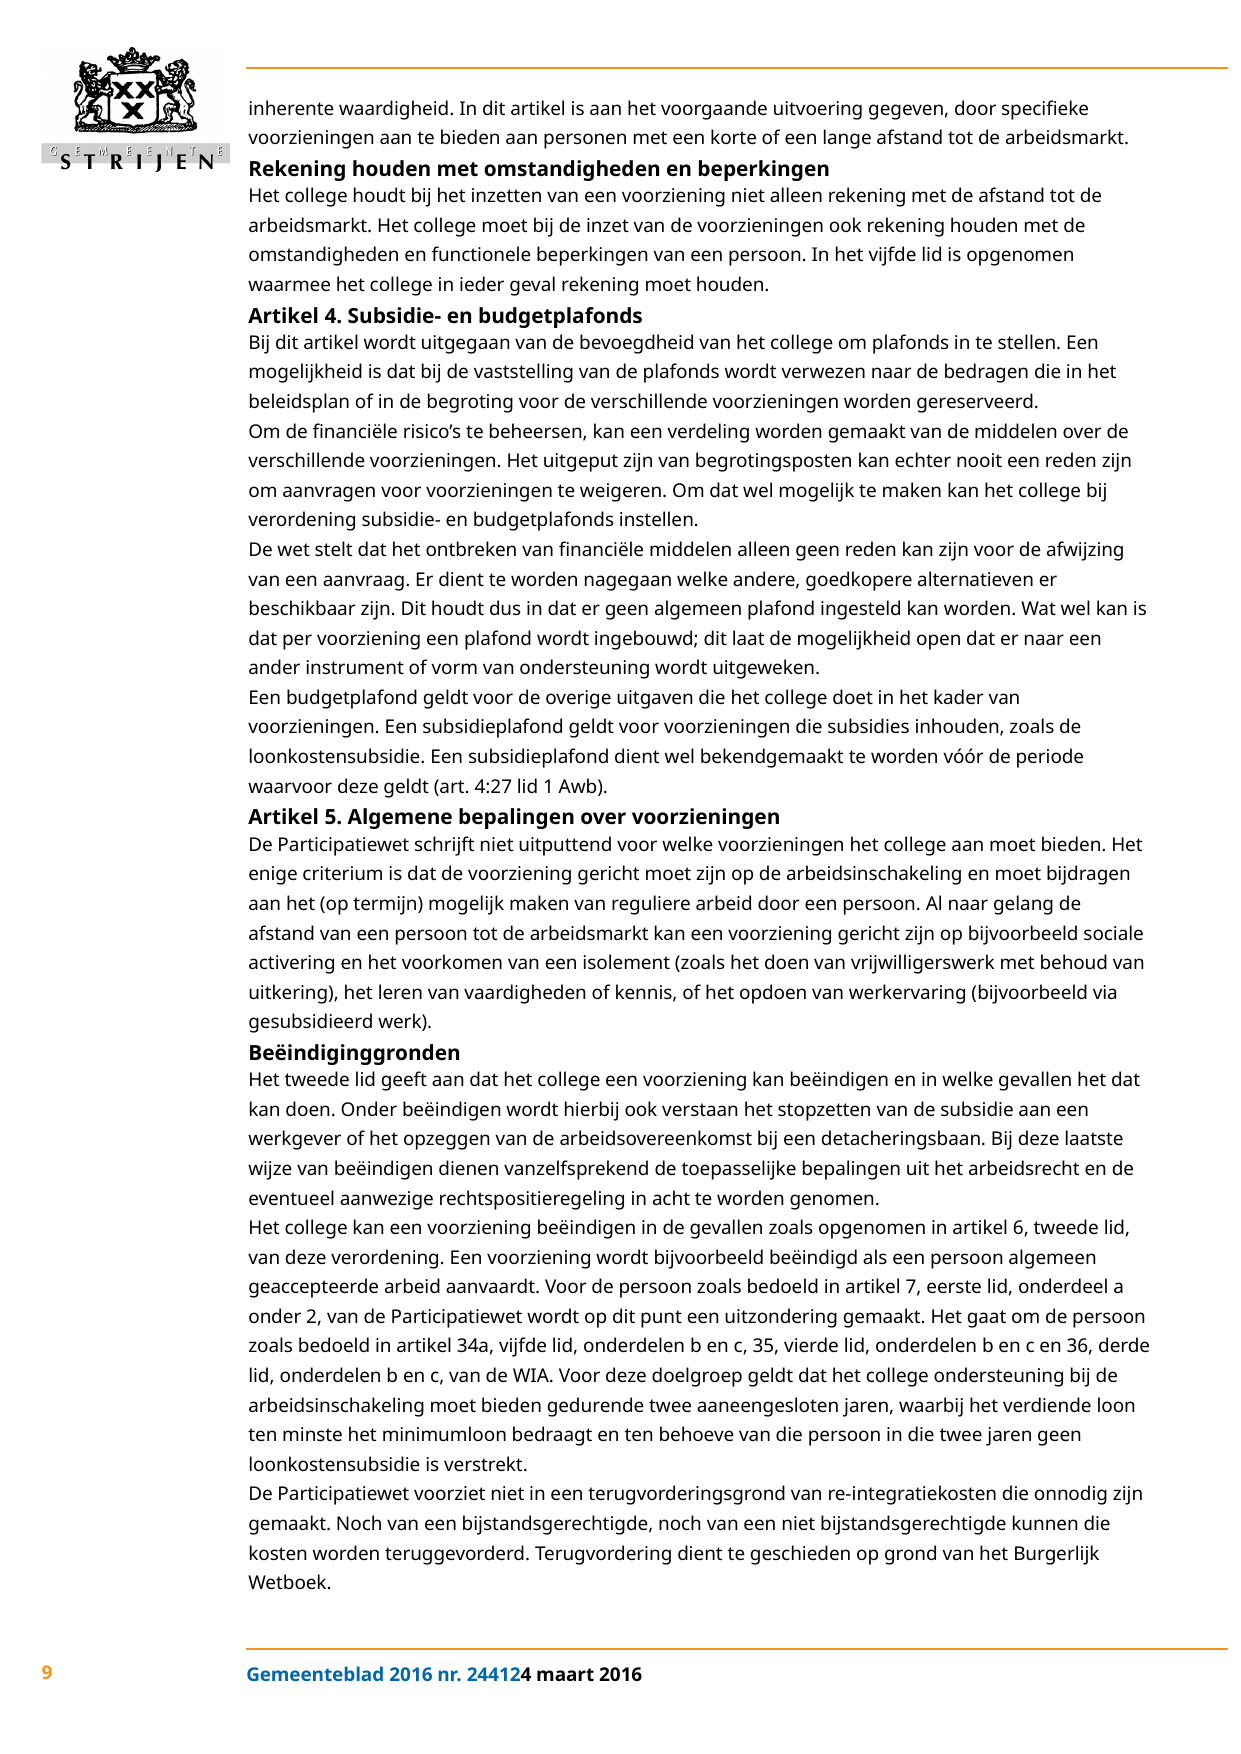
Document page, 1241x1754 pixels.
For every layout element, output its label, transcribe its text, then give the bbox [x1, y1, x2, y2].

picture [41, 47, 231, 172]
text Een budgetplafond geldt voor de overige uitgaven die het college doet in het kader van voorzieningen. Een subsidieplafond geldt voor voorzieningen die subsidies inhouden, zoals de loonkostensubsidie. Een subsidieplafond dient wel bekendgemaakt te worden vóór de periode waarvoor deze geldt (art. 4:27 lid 1 Awb). [248, 684, 1152, 799]
text Beëindiginggronden [248, 1038, 1152, 1066]
text Rekening houden met omstandigheden en beperkingen [248, 154, 1152, 182]
text Het college houdt bij het inzetten van een voorziening niet alleen rekening met de afstand tot de arbeidsmarkt. Het college moet bij de inzet van de voorzieningen ook rekening houden met de omstandigheden en functionele beperkingen van een persoon. In het vijfde lid is opgenomen waarmee het college in ieder geval rekening moet houden. [248, 182, 1152, 297]
text Bij dit artikel wordt uitgegaan van de bevoegdheid van het college om plafonds in te stellen. Een mogelijkheid is dat bij de vaststelling van de plafonds wordt verwezen naar de bedragen die in het beleidsplan of in de begroting voor de verschillende voorzieningen worden gereserveerd. [248, 329, 1152, 414]
text De Participatiewet schrijft niet uitputtend voor welke voorzieningen het college aan moet bieden. Het enige criterium is dat de voorziening gericht moet zijn op de arbeidsinschakeling en moet bijdragen aan het (op termijn) mogelijk maken van reguliere arbeid door een persoon. Al naar gelang de afstand van een persoon tot de arbeidsmarkt kan een voorziening gericht zijn op bijvoorbeeld sociale activering en het voorkomen van een isolement (zoals het doen van vrijwilligerswerk met behoud van uitkering), het leren van vaardigheden of kennis, of het opdoen van werkervaring (bijvoorbeeld via gesubsidieerd werk). [248, 831, 1152, 1034]
text Het college kan een voorziening beëindigen in de gevallen zoals opgenomen in artikel 6, tweede lid, van deze verordening. Een voorziening wordt bijvoorbeeld beëindigd als een persoon algemeen geaccepteerde arbeid aanvaardt. Voor de persoon zoals bedoeld in artikel 7, eerste lid, onderdeel a onder 2, van de Participatiewet wordt op dit punt een uitzondering gemaakt. Het gaat om de persoon zoals bedoeld in artikel 34a, vijfde lid, onderdelen b en c, 35, vierde lid, onderdelen b en c en 36, derde lid, onderdelen b en c, van de WIA. Voor deze doelgroep geldt dat het college ondersteuning bij de arbeidsinschakeling moet bieden gedurende twee aaneengesloten jaren, waarbij het verdiende loon ten minste het minimumloon bedraagt en ten behoeve van die persoon in die twee jaren geen loonkostensubsidie is verstrekt. [248, 1214, 1152, 1477]
text Het tweede lid geeft aan dat het college een voorziening kan beëindigen en in welke gevallen het dat kan doen. Onder beëindigen wordt hierbij ook verstaan het stopzetten van de subsidie aan een werkgever of het opzeggen van de arbeidsovereenkomst bij een detacheringsbaan. Bij deze laatste wijze van beëindigen dienen vanzelfsprekend de toepasselijke bepalingen uit het arbeidsrecht en de eventueel aanwezige rechtspositieregeling in acht te worden genomen. [248, 1066, 1152, 1211]
text inherente waardigheid. In dit artikel is aan het voorgaande uitvoering gegeven, door specifieke voorzieningen aan te bieden aan personen met een korte of een lange afstand tot de arbeidsmarkt. [248, 95, 1152, 150]
text De wet stelt dat het ontbreken van financiële middelen alleen geen reden kan zijn voor de afwijzing van een aanvraag. Er dient te worden nagegaan welke andere, goedkopere alternatieven er beschikbaar zijn. Dit houdt dus in dat er geen algemeen plafond ingesteld kan worden. Wat wel kan is dat per voorziening een plafond wordt ingebouwd; dit laat de mogelijkheid open dat er naar een ander instrument of vorm van ondersteuning wordt uitgeweken. [248, 536, 1152, 680]
text De Participatiewet voorziet niet in een terugvorderingsgrond van re-integratiekosten die onnodig zijn gemaakt. Noch van een bijstandsgerechtigde, noch van een niet bijstandsgerechtigde kunnen die kosten worden teruggevorderd. Terugvordering dient te geschieden op grond van het Burgerlijk Wetboek. [248, 1481, 1152, 1595]
text Artikel 5. Algemene bepalingen over voorzieningen [248, 802, 1152, 831]
text Om de financiële risico’s te beheersen, kan een verdeling worden gemaakt van de middelen over de verschillende voorzieningen. Het uitgeput zijn van begrotingsposten kan echter nooit een reden zijn om aanvragen voor voorzieningen te weigeren. Om dat wel mogelijk te maken kan het college bij verordening subsidie- en budgetplafonds instellen. [248, 418, 1152, 532]
text Artikel 4. Subsidie- en budgetplafonds [248, 301, 1152, 329]
